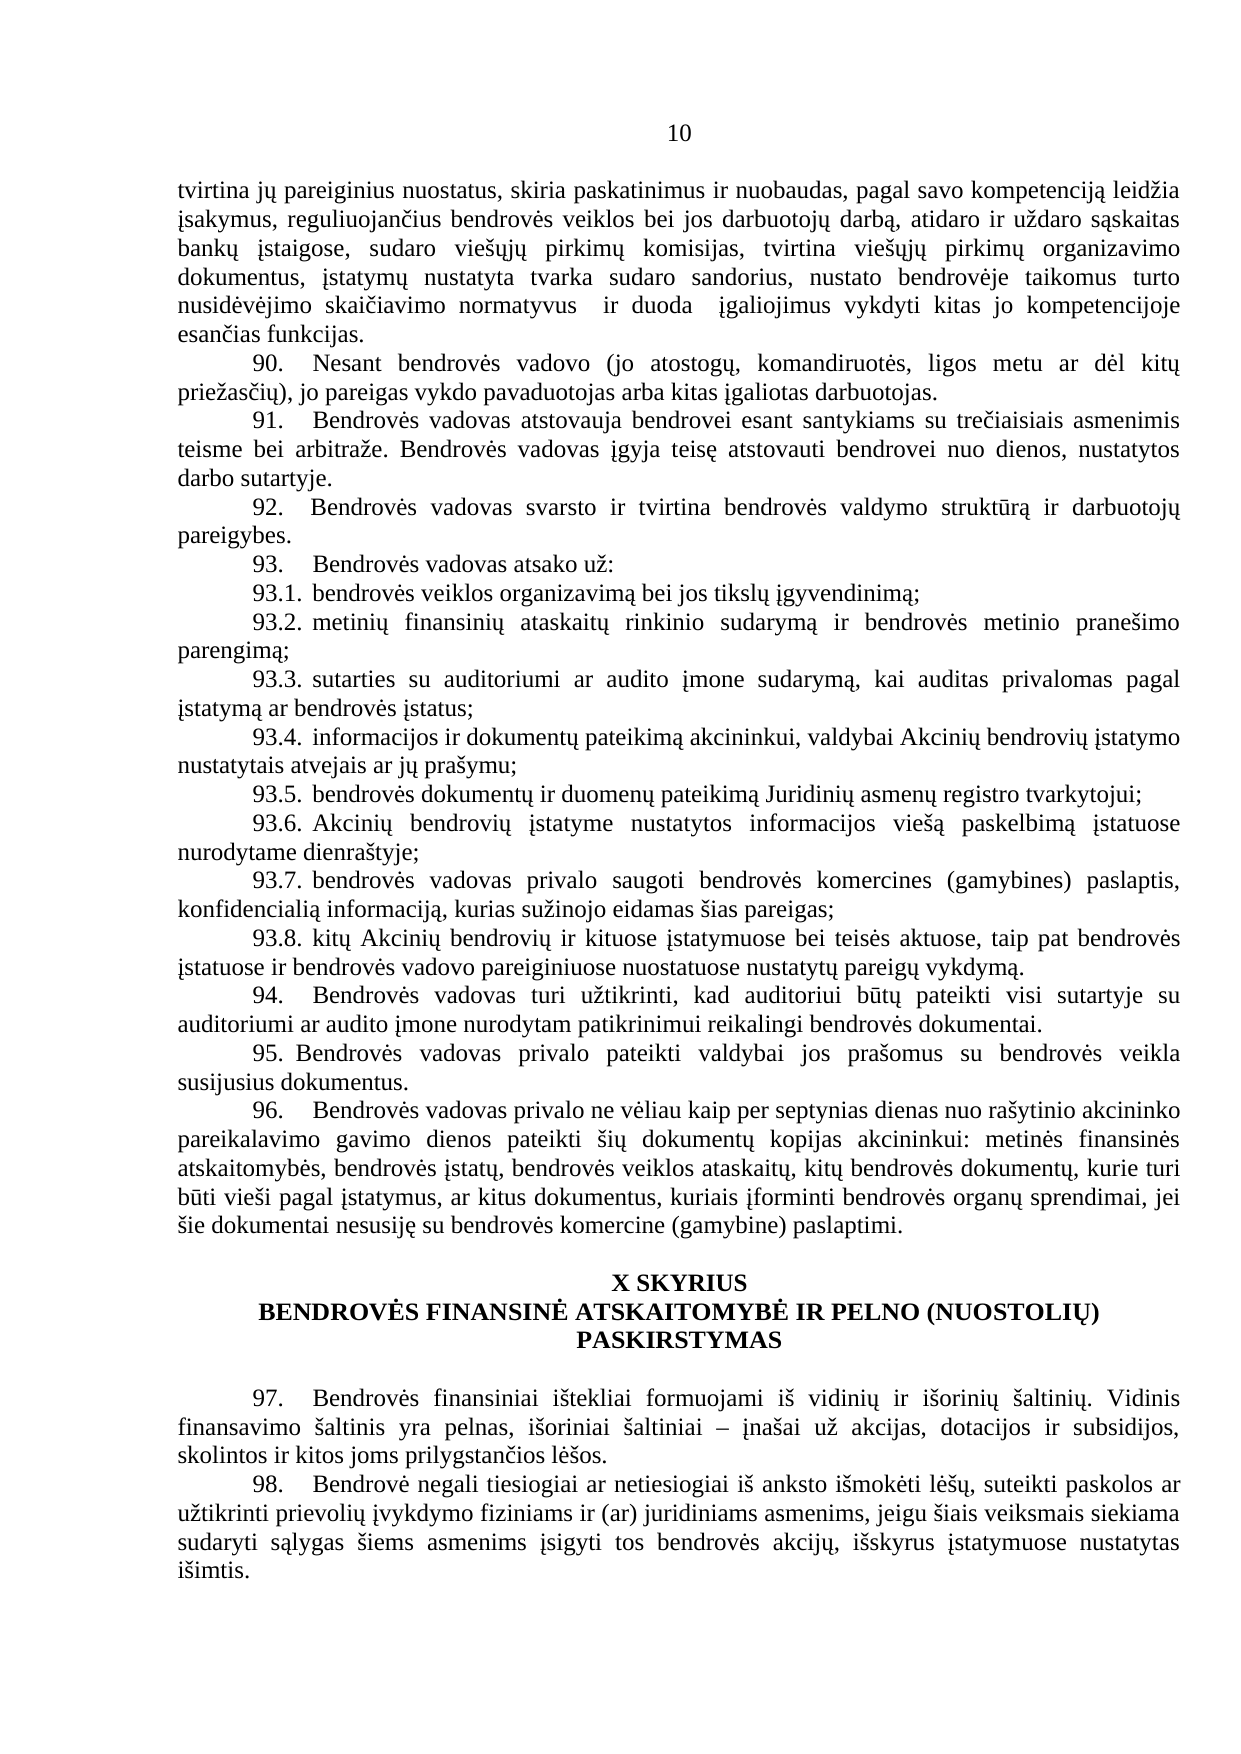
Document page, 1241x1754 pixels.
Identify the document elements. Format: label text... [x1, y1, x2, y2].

text 93.7. bendrovės vadovas privalo saugoti bendrovės komercines (gamybines) paslaptis, konfidencialią informaciją, kurias sužinojo eidamas šias pareigas; [177, 866, 1181, 923]
text 92. Bendrovės vadovas svarsto ir tvirtina bendrovės valdymo struktūrą ir darbuotojų pareigybes. [177, 492, 1181, 549]
text 90. Nesant bendrovės vadovo (jo atostogų, komandiruotės, ligos metu ar dėl kitų priežasčių), jo pareigas vykdo pavaduotojas arba kitas įgaliotas darbuotojas. [177, 348, 1181, 406]
text 93.2. metinių finansinių ataskaitų rinkinio sudarymą ir bendrovės metinio pranešimo parengimą; [177, 607, 1181, 664]
text BENDROVĖS FINANSINĖ ATSKAITOMYBĖ IR PELNO (NUOSTOLIŲ) PASKIRSTYMAS [177, 1297, 1181, 1354]
text 93.4. informacijos ir dokumentų pateikimą akcininkui, valdybai Akcinių bendrovių įstatymo nustatytais atvejais ar jų prašymu; [177, 722, 1181, 779]
text 94. Bendrovės vadovas turi užtikrinti, kad auditoriui būtų pateikti visi sutartyje su auditoriumi ar audito įmone nurodytam patikrinimui reikalingi bendrovės dokumentai. [177, 981, 1181, 1038]
text 98. Bendrovė negali tiesiogiai ar netiesiogiai iš anksto išmokėti lėšų, suteikti paskolos ar užtikrinti prievolių įvykdymo fiziniams ir (ar) juridiniams asmenims, jeigu šiais veiksmais siekiama sudaryti sąlygas šiems asmenims įsigyti tos bendrovės akcijų, išskyrus įstatymuose nustatytas išimtis. [177, 1469, 1181, 1584]
text 93.8. kitų Akcinių bendrovių ir kituose įstatymuose bei teisės aktuose, taip pat bendrovės įstatuose ir bendrovės vadovo pareiginiuose nuostatuose nustatytų pareigų vykdymą. [177, 923, 1181, 981]
text 91. Bendrovės vadovas atstovauja bendrovei esant santykiams su trečiaisiais asmenimis teisme bei arbitraže. Bendrovės vadovas įgyja teisę atstovauti bendrovei nuo dienos, nustatytos darbo sutartyje. [177, 406, 1181, 492]
text 95. Bendrovės vadovas privalo pateikti valdybai jos prašomus su bendrovės veikla susijusius dokumentus. [177, 1038, 1181, 1096]
text 93.5. bendrovės dokumentų ir duomenų pateikimą Juridinių asmenų registro tvarkytojui; [177, 779, 1181, 808]
text 93.6. Akcinių bendrovių įstatyme nustatytos informacijos viešą paskelbimą įstatuose nurodytame dienraštyje; [177, 808, 1181, 866]
text 93.1. bendrovės veiklos organizavimą bei jos tikslų įgyvendinimą; [177, 578, 1181, 607]
text X SKYRIUS [177, 1268, 1181, 1297]
text 97. Bendrovės finansiniai ištekliai formuojami iš vidinių ir išorinių šaltinių. Vidinis finansavimo šaltinis yra pelnas, išoriniai šaltiniai – įnašai už akcijas, dotacijos ir subsidijos, skolintos ir kitos joms prilygstančios lėšos. [177, 1383, 1181, 1469]
text 93. Bendrovės vadovas atsako už: [177, 549, 1181, 578]
text 93.3. sutarties su auditoriumi ar audito įmone sudarymą, kai auditas privalomas pagal įstatymą ar bendrovės įstatus; [177, 664, 1181, 722]
text tvirtina jų pareiginius nuostatus, skiria paskatinimus ir nuobaudas, pagal savo kompetenciją leidžia įsakymus, reguliuojančius bendrovės veiklos bei jos darbuotojų darbą, atidaro ir uždaro sąskaitas bankų įstaigose, sudaro viešųjų pirkimų komisijas, tvirtina viešųjų pirkimų organizavimo dokumentus, įstatymų nustatyta tvarka sudaro sandorius, nustato bendrovėje taikomus turto nusidėvėjimo skaičiavimo normatyvus ir duoda įgaliojimus vykdyti kitas jo kompetencijoje esančias funkcijas. [177, 176, 1181, 348]
text 96. Bendrovės vadovas privalo ne vėliau kaip per septynias dienas nuo rašytinio akcininko pareikalavimo gavimo dienos pateikti šių dokumentų kopijas akcininkui: metinės finansinės atskaitomybės, bendrovės įstatų, bendrovės veiklos ataskaitų, kitų bendrovės dokumentų, kurie turi būti vieši pagal įstatymus, ar kitus dokumentus, kuriais įforminti bendrovės organų sprendimai, jei šie dokumentai nesusiję su bendrovės komercine (gamybine) paslaptimi. [177, 1096, 1181, 1239]
